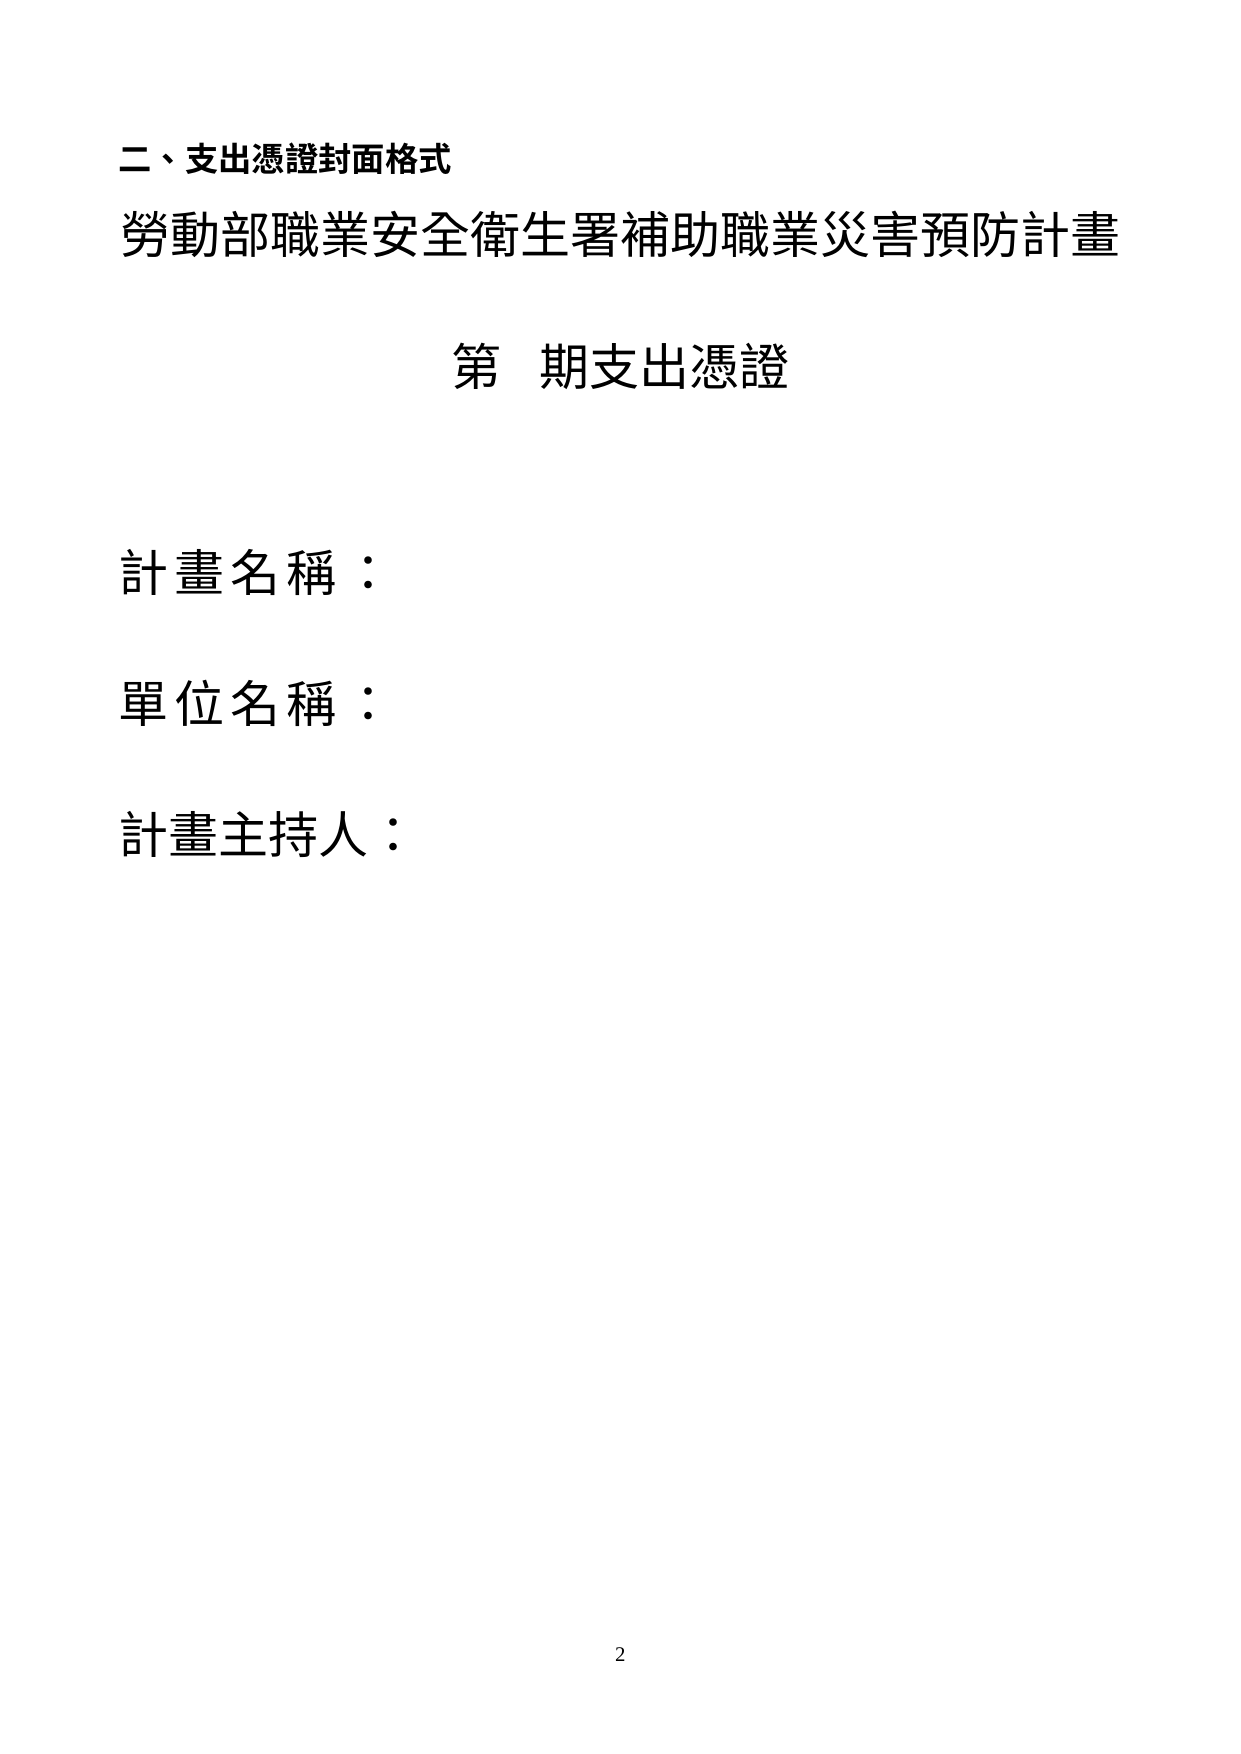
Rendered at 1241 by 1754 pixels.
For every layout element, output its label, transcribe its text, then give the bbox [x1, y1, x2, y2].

text 計畫名稱： [118, 532, 1122, 607]
text 單位名稱： [118, 663, 1122, 738]
subtitle 二、支出憑證封面格式 [118, 119, 1122, 194]
text 計畫主持人： [118, 794, 1122, 869]
text 第 期支出憑證 [118, 326, 1122, 401]
text 勞動部職業安全衛生署補助職業災害預防計畫 [118, 194, 1122, 269]
